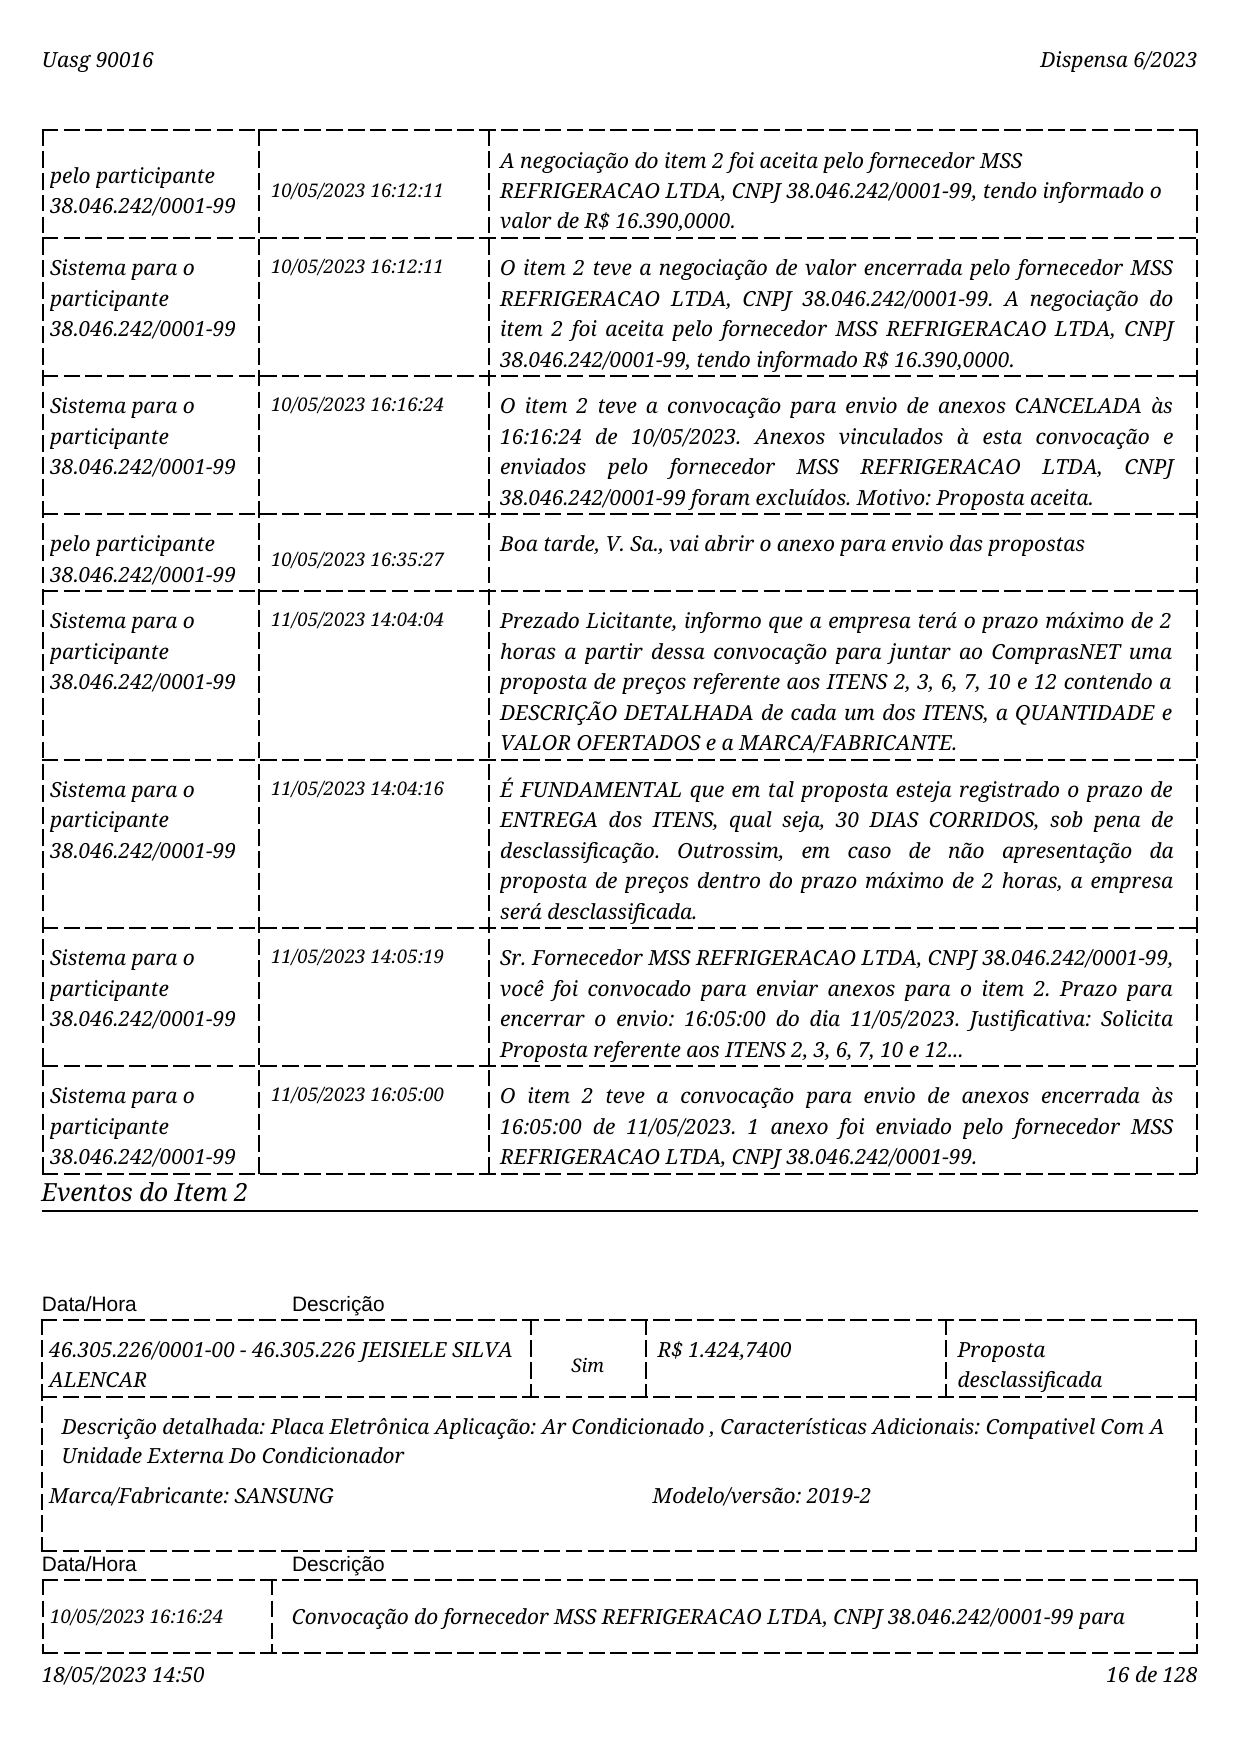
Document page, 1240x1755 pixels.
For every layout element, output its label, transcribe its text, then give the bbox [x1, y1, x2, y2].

table_header R$ 1.424,7400 [646, 1319, 946, 1396]
text Eventos do Item 2 [41, 1174, 1200, 1209]
table_cell 11/05/2023 14:04:16 [259, 759, 488, 927]
table_cell Descrição detalhada: Placa Eletrônica Aplicação: Ar Condicionado , Características Adicionais: Compativel Com A Unidade Externa Do Condicionador Marca/Fabricante: SANSUNG Modelo/versão: 2019-2 [42, 1396, 1196, 1550]
table_cell Sistema para o participante 38.046.242/0001-99 [43, 1065, 259, 1172]
table_cell Sistema para o participante 38.046.242/0001-99 [43, 759, 259, 927]
table_cell Sr. Fornecedor MSS REFRIGERACAO LTDA, CNPJ 38.046.242/0001-99, você foi convocado para enviar anexos para o item 2. Prazo para encerrar o envio: 16:05:00 do dia 11/05/2023. Justificativa: Solicita Proposta referente aos ITENS 2, 3, 6, 7, 10 e 12... [489, 927, 1197, 1065]
table_cell Boa tarde, V. Sa., vai abrir o anexo para envio das propostas [489, 513, 1197, 590]
table_cell Prezado Licitante, informo que a empresa terá o prazo máximo de 2 horas a partir dessa convocação para juntar ao ComprasNET uma proposta de preços referente aos ITENS 2, 3, 6, 7, 10 e 12 contendo a DESCRIÇÃO DETALHADA de cada um dos ITENS, a QUANTIDADE e VALOR OFERTADOS e a MARCA/FABRICANTE. [489, 590, 1197, 758]
table_cell 11/05/2023 16:05:00 [259, 1065, 488, 1172]
table_header 46.305.226/0001-00 - 46.305.226 JEISIELE SILVA ALENCAR [42, 1319, 531, 1396]
table_cell 11/05/2023 14:05:19 [259, 927, 488, 1065]
table_cell 10/05/2023 16:16:24 [259, 375, 488, 513]
table_cell 11/05/2023 14:04:04 [259, 590, 488, 758]
table_cell Sistema para o participante 38.046.242/0001-99 [43, 375, 259, 513]
table_cell 10/05/2023 16:35:27 [259, 513, 488, 590]
text Data/Hora Descrição [42, 1292, 1200, 1316]
table_header 10/05/2023 16:16:24 [43, 1579, 272, 1652]
table_header Proposta desclassificada [946, 1319, 1196, 1396]
table_cell Sistema para o participante 38.046.242/0001-99 [43, 927, 259, 1065]
table_header A negociação do item 2 foi aceita pelo fornecedor MSS REFRIGERACAO LTDA, CNPJ 38.046.242/0001-99, tendo informado o valor de R$ 16.390,0000. [489, 129, 1197, 237]
table_cell Sistema para o participante 38.046.242/0001-99 [43, 590, 259, 758]
table_cell O item 2 teve a convocação para envio de anexos CANCELADA às 16:16:24 de 10/05/2023. Anexos vinculados à esta convocação e enviados pelo fornecedor MSS REFRIGERACAO LTDA, CNPJ 38.046.242/0001-99 foram excluídos. Motivo: Proposta aceita. [489, 375, 1197, 513]
table_header pelo participante 38.046.242/0001-99 [43, 129, 259, 237]
table_cell 10/05/2023 16:12:11 [259, 237, 488, 375]
table_cell pelo participante 38.046.242/0001-99 [43, 513, 259, 590]
table_cell O item 2 teve a negociação de valor encerrada pelo fornecedor MSS REFRIGERACAO LTDA, CNPJ 38.046.242/0001-99. A negociação do item 2 foi aceita pelo fornecedor MSS REFRIGERACAO LTDA, CNPJ 38.046.242/0001-99, tendo informado R$ 16.390,0000. [489, 237, 1197, 375]
table_header Sim [531, 1319, 646, 1396]
table_cell O item 2 teve a convocação para envio de anexos encerrada às 16:05:00 de 11/05/2023. 1 anexo foi enviado pelo fornecedor MSS REFRIGERACAO LTDA, CNPJ 38.046.242/0001-99. [489, 1065, 1197, 1172]
table_cell É FUNDAMENTAL que em tal proposta esteja registrado o prazo de ENTREGA dos ITENS, qual seja, 30 DIAS CORRIDOS, sob pena de desclassificação. Outrossim, em caso de não apresentação da proposta de preços dentro do prazo máximo de 2 horas, a empresa será desclassificada. [489, 759, 1197, 927]
table_header Convocação do fornecedor MSS REFRIGERACAO LTDA, CNPJ 38.046.242/0001-99 para [272, 1579, 1197, 1652]
table_header 10/05/2023 16:12:11 [259, 129, 488, 237]
text Data/Hora Descrição [42, 1552, 1200, 1576]
table_cell Sistema para o participante 38.046.242/0001-99 [43, 237, 259, 375]
